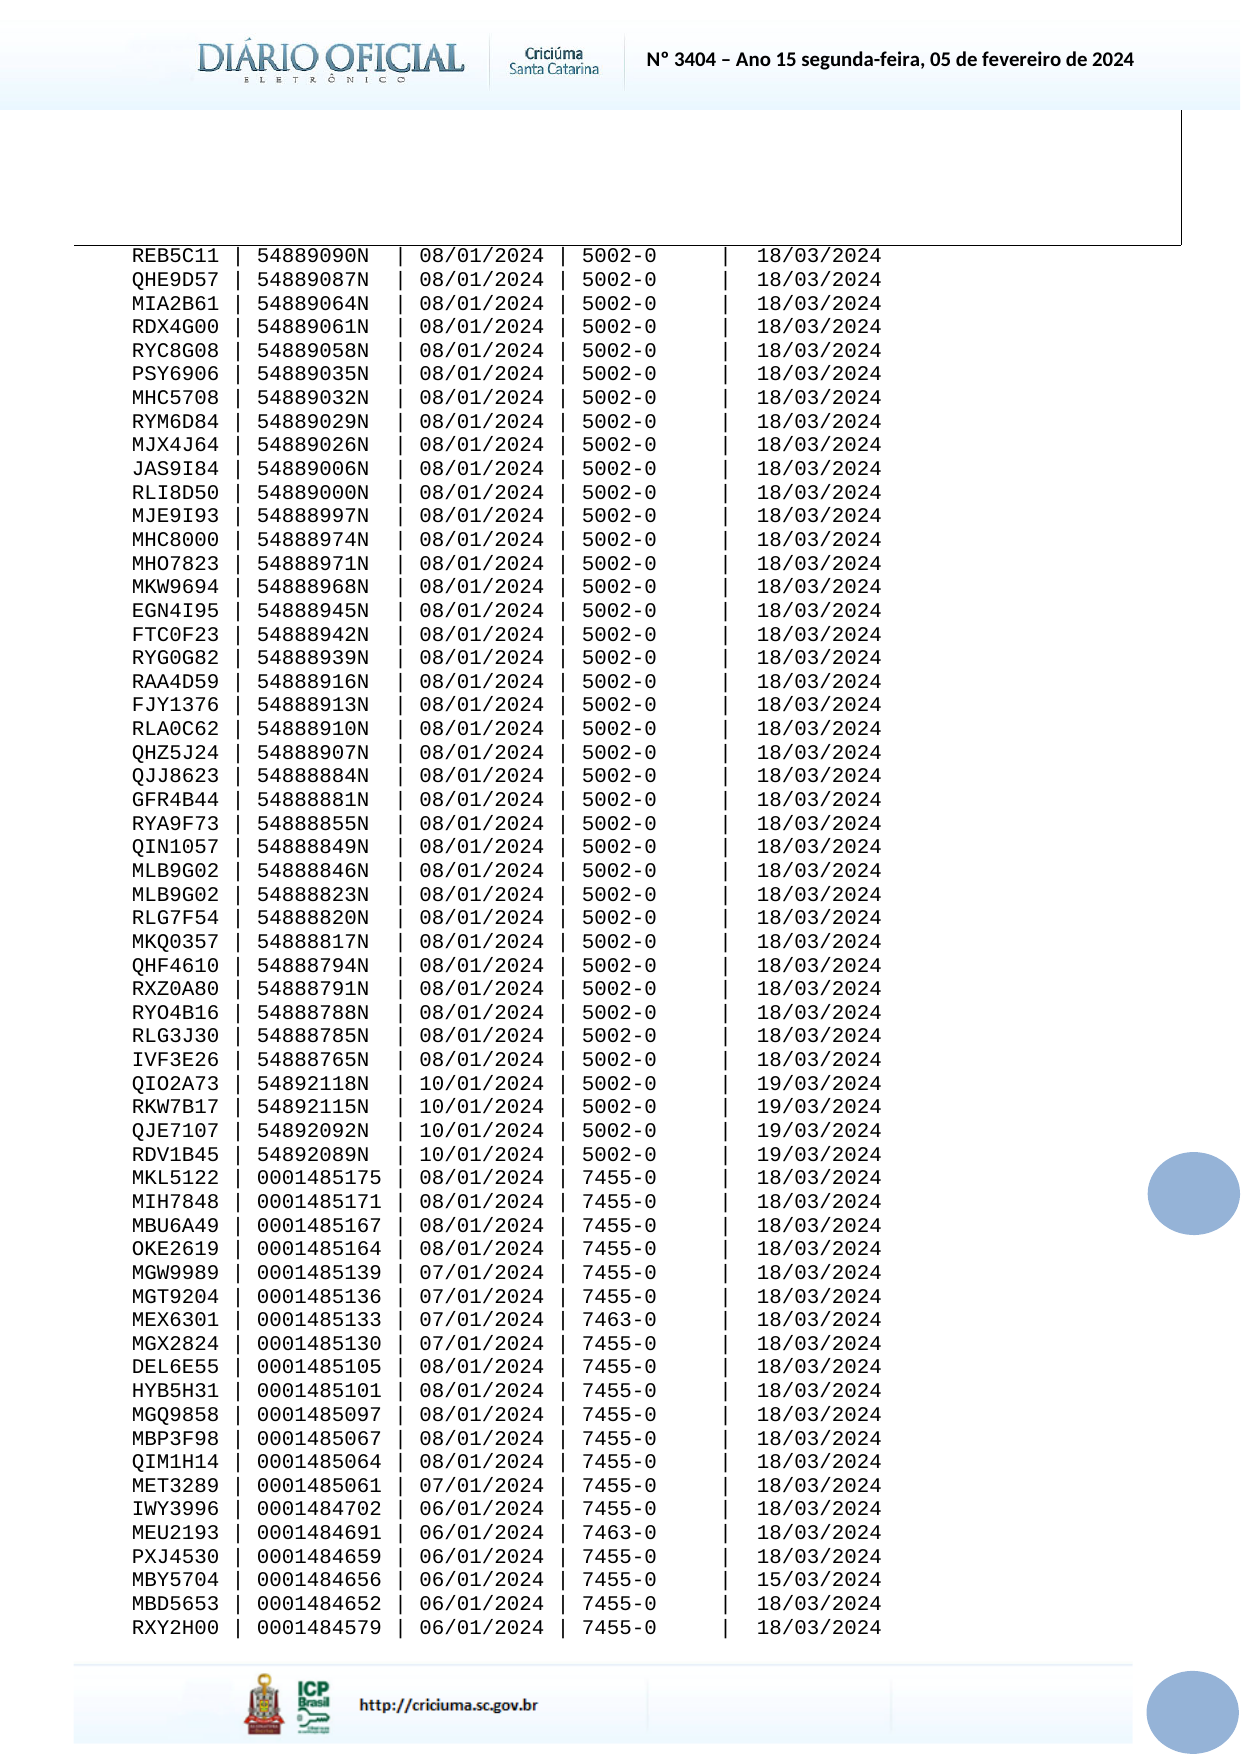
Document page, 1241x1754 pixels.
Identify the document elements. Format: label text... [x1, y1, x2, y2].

text RYA9F73 | 54888855N | 08/01/2024 | 5002-0 | 18/03/2024 [44, 813, 1181, 836]
text MGQ9858 | 0001485097 | 08/01/2024 | 7455-0 | 18/03/2024 [44, 1404, 1181, 1427]
text RYC8G08 | 54889058N | 08/01/2024 | 5002-0 | 18/03/2024 [44, 340, 1181, 363]
text IWY3996 | 0001484702 | 06/01/2024 | 7455-0 | 18/03/2024 [44, 1498, 1181, 1522]
text QIN1057 | 54888849N | 08/01/2024 | 5002-0 | 18/03/2024 [44, 836, 1181, 860]
text MBP3F98 | 0001485067 | 08/01/2024 | 7455-0 | 18/03/2024 [44, 1427, 1181, 1451]
text PSY6906 | 54889035N | 08/01/2024 | 5002-0 | 18/03/2024 [44, 363, 1181, 387]
text MEX6301 | 0001485133 | 07/01/2024 | 7463-0 | 18/03/2024 [44, 1309, 1181, 1333]
text RLG7F54 | 54888820N | 08/01/2024 | 5002-0 | 18/03/2024 [44, 907, 1181, 931]
text QJJ8623 | 54888884N | 08/01/2024 | 5002-0 | 18/03/2024 [44, 765, 1181, 789]
text QHF4610 | 54888794N | 08/01/2024 | 5002-0 | 18/03/2024 [44, 954, 1181, 978]
text MGW9989 | 0001485139 | 07/01/2024 | 7455-0 | 18/03/2024 [44, 1262, 1181, 1286]
text PXJ4530 | 0001484659 | 06/01/2024 | 7455-0 | 18/03/2024 [44, 1546, 1181, 1569]
text MLB9G02 | 54888846N | 08/01/2024 | 5002-0 | 18/03/2024 [44, 860, 1181, 884]
text MGX2824 | 0001485130 | 07/01/2024 | 7455-0 | 18/03/2024 [44, 1333, 1181, 1357]
text MKQ0357 | 54888817N | 08/01/2024 | 5002-0 | 18/03/2024 [44, 931, 1181, 954]
text RYG0G82 | 54888939N | 08/01/2024 | 5002-0 | 18/03/2024 [44, 647, 1181, 671]
text MJX4J64 | 54889026N | 08/01/2024 | 5002-0 | 18/03/2024 [44, 434, 1181, 458]
text RXZ0A80 | 54888791N | 08/01/2024 | 5002-0 | 18/03/2024 [44, 978, 1181, 1002]
text MHC5708 | 54889032N | 08/01/2024 | 5002-0 | 18/03/2024 [44, 387, 1181, 411]
text MKL5122 | 0001485175 | 08/01/2024 | 7455-0 | 18/03/2024 [44, 1167, 1157, 1191]
text FJY1376 | 54888913N | 08/01/2024 | 5002-0 | 18/03/2024 [44, 694, 1181, 718]
text MGT9204 | 0001485136 | 07/01/2024 | 7455-0 | 18/03/2024 [44, 1286, 1181, 1309]
text DEL6E55 | 0001485105 | 08/01/2024 | 7455-0 | 18/03/2024 [44, 1357, 1181, 1380]
text MET3289 | 0001485061 | 07/01/2024 | 7455-0 | 18/03/2024 [44, 1475, 1181, 1498]
text QHZ5J24 | 54888907N | 08/01/2024 | 5002-0 | 18/03/2024 [44, 742, 1181, 765]
text MBD5653 | 0001484652 | 06/01/2024 | 7455-0 | 18/03/2024 [44, 1593, 1181, 1617]
text MHO7823 | 54888971N | 08/01/2024 | 5002-0 | 18/03/2024 [44, 553, 1181, 576]
text FTC0F23 | 54888942N | 08/01/2024 | 5002-0 | 18/03/2024 [44, 623, 1181, 647]
text JAS9I84 | 54889006N | 08/01/2024 | 5002-0 | 18/03/2024 [44, 458, 1181, 482]
text QHE9D57 | 54889087N | 08/01/2024 | 5002-0 | 18/03/2024 [44, 269, 1181, 292]
text MBY5704 | 0001484656 | 06/01/2024 | 7455-0 | 15/03/2024 [44, 1569, 1181, 1593]
text MIA2B61 | 54889064N | 08/01/2024 | 5002-0 | 18/03/2024 [44, 292, 1181, 316]
text MBU6A49 | 0001485167 | 08/01/2024 | 7455-0 | 18/03/2024 [44, 1215, 1181, 1238]
text RAA4D59 | 54888916N | 08/01/2024 | 5002-0 | 18/03/2024 [44, 671, 1181, 694]
text MHC8000 | 54888974N | 08/01/2024 | 5002-0 | 18/03/2024 [44, 529, 1181, 553]
text RDX4G00 | 54889061N | 08/01/2024 | 5002-0 | 18/03/2024 [44, 316, 1181, 340]
text GFR4B44 | 54888881N | 08/01/2024 | 5002-0 | 18/03/2024 [44, 789, 1181, 813]
text MIH7848 | 0001485171 | 08/01/2024 | 7455-0 | 18/03/2024 [44, 1191, 1153, 1215]
text QJE7107 | 54892092N | 10/01/2024 | 5002-0 | 19/03/2024 [44, 1120, 1181, 1144]
text OKE2619 | 0001485164 | 08/01/2024 | 7455-0 | 18/03/2024 [44, 1238, 1181, 1262]
text RKW7B17 | 54892115N | 10/01/2024 | 5002-0 | 19/03/2024 [44, 1096, 1181, 1120]
text MKW9694 | 54888968N | 08/01/2024 | 5002-0 | 18/03/2024 [44, 576, 1181, 600]
text RLG3J30 | 54888785N | 08/01/2024 | 5002-0 | 18/03/2024 [44, 1026, 1181, 1049]
text RXY2H00 | 0001484579 | 06/01/2024 | 7455-0 | 18/03/2024 [44, 1617, 1181, 1640]
text QIM1H14 | 0001485064 | 08/01/2024 | 7455-0 | 18/03/2024 [44, 1451, 1181, 1475]
text RLI8D50 | 54889000N | 08/01/2024 | 5002-0 | 18/03/2024 [44, 482, 1181, 505]
text MJE9I93 | 54888997N | 08/01/2024 | 5002-0 | 18/03/2024 [44, 505, 1181, 529]
text IVF3E26 | 54888765N | 08/01/2024 | 5002-0 | 18/03/2024 [44, 1049, 1181, 1073]
text RYO4B16 | 54888788N | 08/01/2024 | 5002-0 | 18/03/2024 [44, 1002, 1181, 1026]
text RLA0C62 | 54888910N | 08/01/2024 | 5002-0 | 18/03/2024 [44, 718, 1181, 742]
text EGN4I95 | 54888945N | 08/01/2024 | 5002-0 | 18/03/2024 [44, 600, 1181, 623]
text HYB5H31 | 0001485101 | 08/01/2024 | 7455-0 | 18/03/2024 [44, 1380, 1181, 1404]
text RDV1B45 | 54892089N | 10/01/2024 | 5002-0 | 19/03/2024 [44, 1144, 1181, 1167]
text MLB9G02 | 54888823N | 08/01/2024 | 5002-0 | 18/03/2024 [44, 884, 1181, 907]
text QIO2A73 | 54892118N | 10/01/2024 | 5002-0 | 19/03/2024 [44, 1073, 1181, 1096]
text MEU2193 | 0001484691 | 06/01/2024 | 7463-0 | 18/03/2024 [44, 1522, 1181, 1546]
text REB5C11 | 54889090N | 08/01/2024 | 5002-0 | 18/03/2024 [44, 245, 1181, 269]
text RYM6D84 | 54889029N | 08/01/2024 | 5002-0 | 18/03/2024 [44, 411, 1181, 434]
